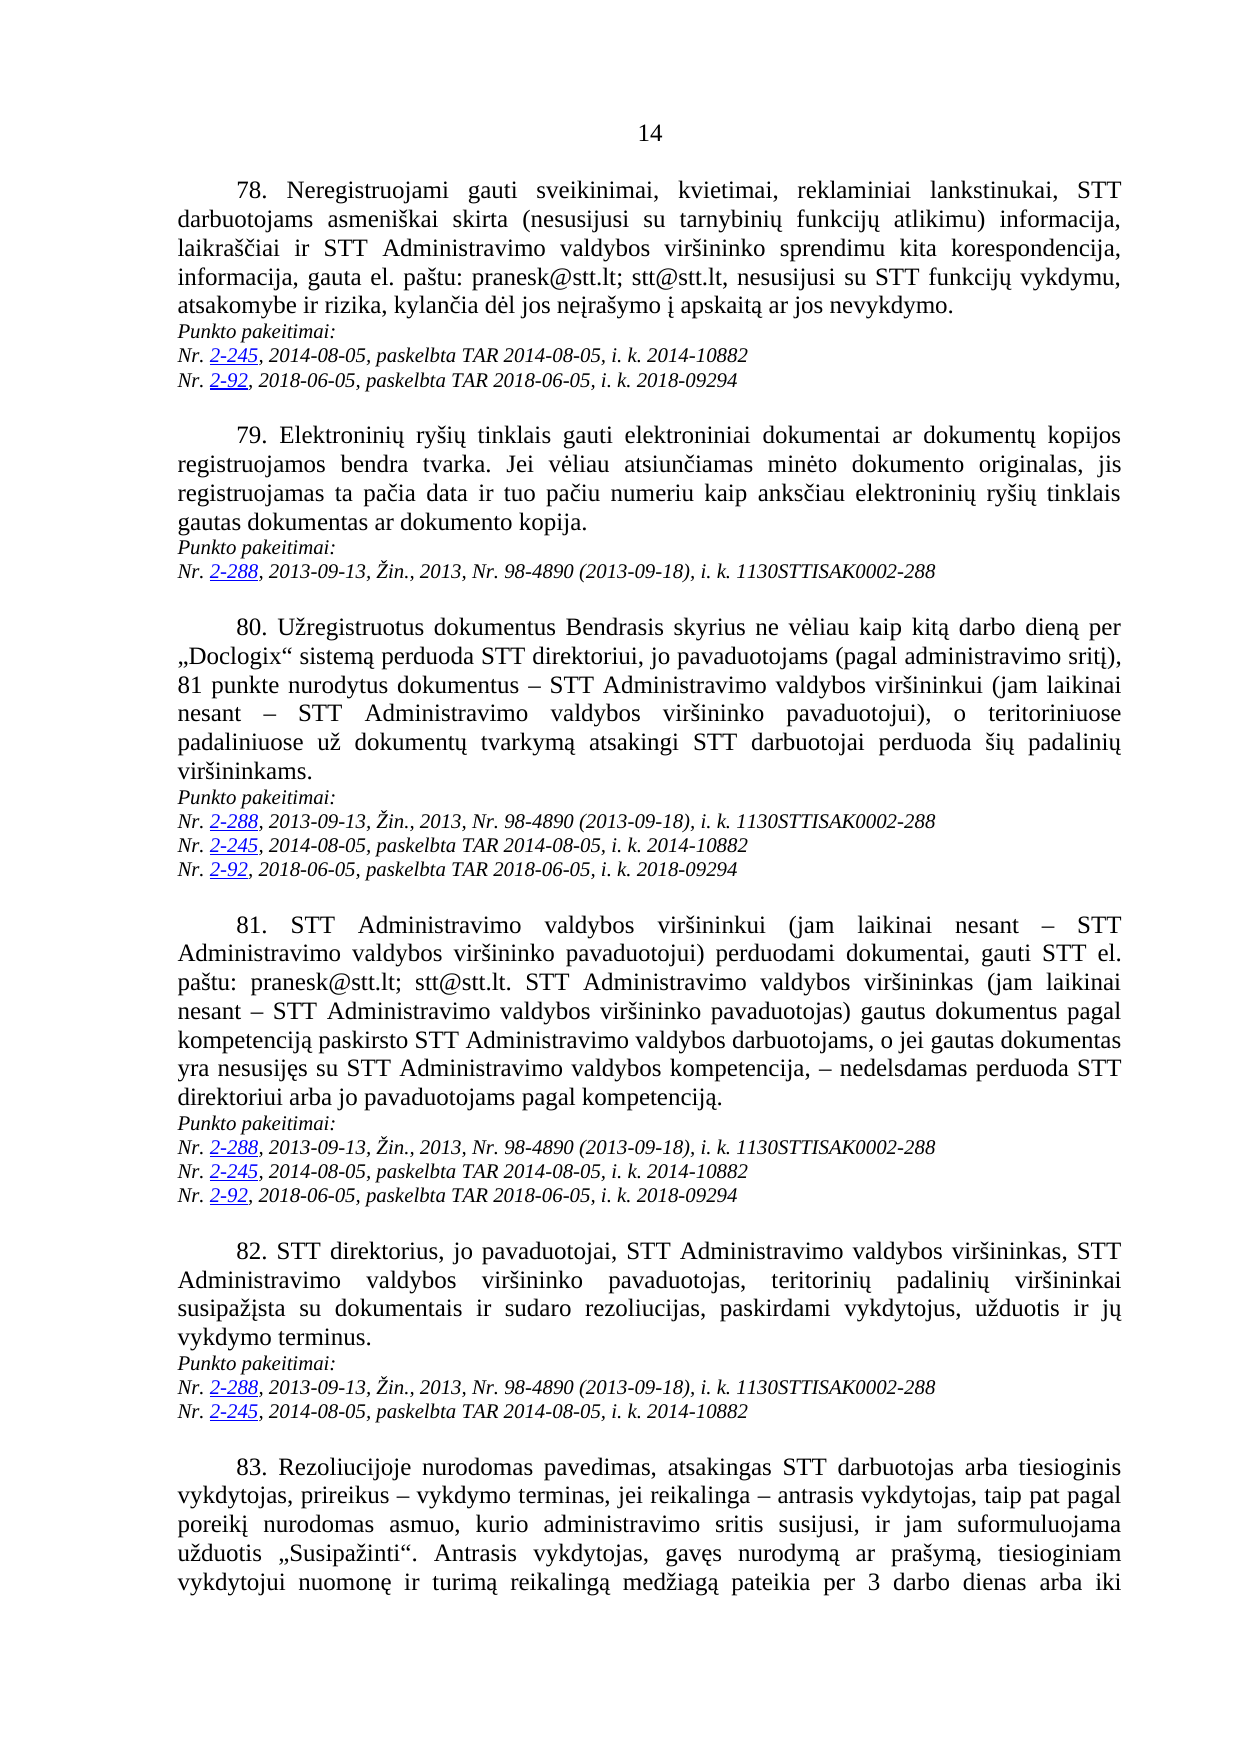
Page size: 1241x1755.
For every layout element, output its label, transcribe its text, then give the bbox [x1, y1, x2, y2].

text 78. Neregistruojami gauti sveikinimai, kvietimai, reklaminiai lankstinukai, STT darbuotojams asmeniškai skirta (nesusijusi su tarnybinių funkcijų atlikimu) informacija, laikraščiai ir STT Administravimo valdybos viršininko sprendimu kita korespondencija, informacija, gauta el. paštu: pranesk@stt.lt; stt@stt.lt, nesusijusi su STT funkcijų vykdymu, atsakomybe ir rizika, kylančia dėl jos neįrašymo į apskaitą ar jos nevykdymo. [177, 176, 1122, 319]
text 83. Rezoliucijoje nurodomas pavedimas, atsakingas STT darbuotojas arba tiesioginis vykdytojas, prireikus – vykdymo terminas, jei reikalinga – antrasis vykdytojas, taip pat pagal poreikį nurodomas asmuo, kurio administravimo sritis susijusi, ir jam suformuluojama užduotis „Susipažinti“. Antrasis vykdytojas, gavęs nurodymą ar prašymą, tiesioginiam vykdytojui nuomonę ir turimą reikalingą medžiagą pateikia per 3 darbo dienas arba iki [177, 1452, 1122, 1596]
text 82. STT direktorius, jo pavaduotojai, STT Administravimo valdybos viršininkas, STT Administravimo valdybos viršininko pavaduotojas, teritorinių padalinių viršininkai susipažįsta su dokumentais ir sudaro rezoliucijas, paskirdami vykdytojus, užduotis ir jų vykdymo terminus. [177, 1236, 1122, 1351]
text 79. Elektroninių ryšių tinklais gauti elektroniniai dokumentai ar dokumentų kopijos registruojamos bendra tvarka. Jei vėliau atsiunčiamas minėto dokumento originalas, jis registruojamas ta pačia data ir tuo pačiu numeriu kaip anksčiau elektroninių ryšių tinklais gautas dokumentas ar dokumento kopija. [177, 420, 1122, 535]
text Nr. 2-245, 2014-08-05, paskelbta TAR 2014-08-05, i. k. 2014-10882 [177, 833, 1122, 857]
text Punkto pakeitimai: [177, 535, 1122, 559]
text Nr. 2-245, 2014-08-05, paskelbta TAR 2014-08-05, i. k. 2014-10882 [177, 1399, 1122, 1423]
text Nr. 2-92, 2018-06-05, paskelbta TAR 2018-06-05, i. k. 2018-09294 [177, 857, 1122, 881]
text Punkto pakeitimai: [177, 1351, 1122, 1375]
text 80. Užregistruotus dokumentus Bendrasis skyrius ne vėliau kaip kitą darbo dieną per „Doclogix“ sistemą perduoda STT direktoriui, jo pavaduotojams (pagal administravimo sritį), 81 punkte nurodytus dokumentus – STT Administravimo valdybos viršininkui (jam laikinai nesant – STT Administravimo valdybos viršininko pavaduotojui), o teritoriniuose padaliniuose už dokumentų tvarkymą atsakingi STT darbuotojai perduoda šių padalinių viršininkams. [177, 612, 1122, 785]
text 81. STT Administravimo valdybos viršininkui (jam laikinai nesant – STT Administravimo valdybos viršininko pavaduotojui) perduodami dokumentai, gauti STT el. paštu: pranesk@stt.lt; stt@stt.lt. STT Administravimo valdybos viršininkas (jam laikinai nesant – STT Administravimo valdybos viršininko pavaduotojas) gautus dokumentus pagal kompetenciją paskirsto STT Administravimo valdybos darbuotojams, o jei gautas dokumentas yra nesusijęs su STT Administravimo valdybos kompetencija, – nedelsdamas perduoda STT direktoriui arba jo pavaduotojams pagal kompetenciją. [177, 910, 1122, 1111]
text Nr. 2-288, 2013-09-13, Žin., 2013, Nr. 98-4890 (2013-09-18), i. k. 1130STTISAK0002-288 [177, 809, 1122, 833]
text Nr. 2-92, 2018-06-05, paskelbta TAR 2018-06-05, i. k. 2018-09294 [177, 367, 1122, 392]
text Nr. 2-245, 2014-08-05, paskelbta TAR 2014-08-05, i. k. 2014-10882 [177, 1159, 1122, 1183]
text Nr. 2-288, 2013-09-13, Žin., 2013, Nr. 98-4890 (2013-09-18), i. k. 1130STTISAK0002-288 [177, 559, 1122, 583]
text Nr. 2-92, 2018-06-05, paskelbta TAR 2018-06-05, i. k. 2018-09294 [177, 1183, 1122, 1207]
text Punkto pakeitimai: [177, 319, 1122, 343]
text Punkto pakeitimai: [177, 785, 1122, 809]
text Punkto pakeitimai: [177, 1111, 1122, 1135]
text Nr. 2-245, 2014-08-05, paskelbta TAR 2014-08-05, i. k. 2014-10882 [177, 343, 1122, 367]
text Nr. 2-288, 2013-09-13, Žin., 2013, Nr. 98-4890 (2013-09-18), i. k. 1130STTISAK0002-288 [177, 1375, 1122, 1399]
text Nr. 2-288, 2013-09-13, Žin., 2013, Nr. 98-4890 (2013-09-18), i. k. 1130STTISAK0002-288 [177, 1135, 1122, 1159]
